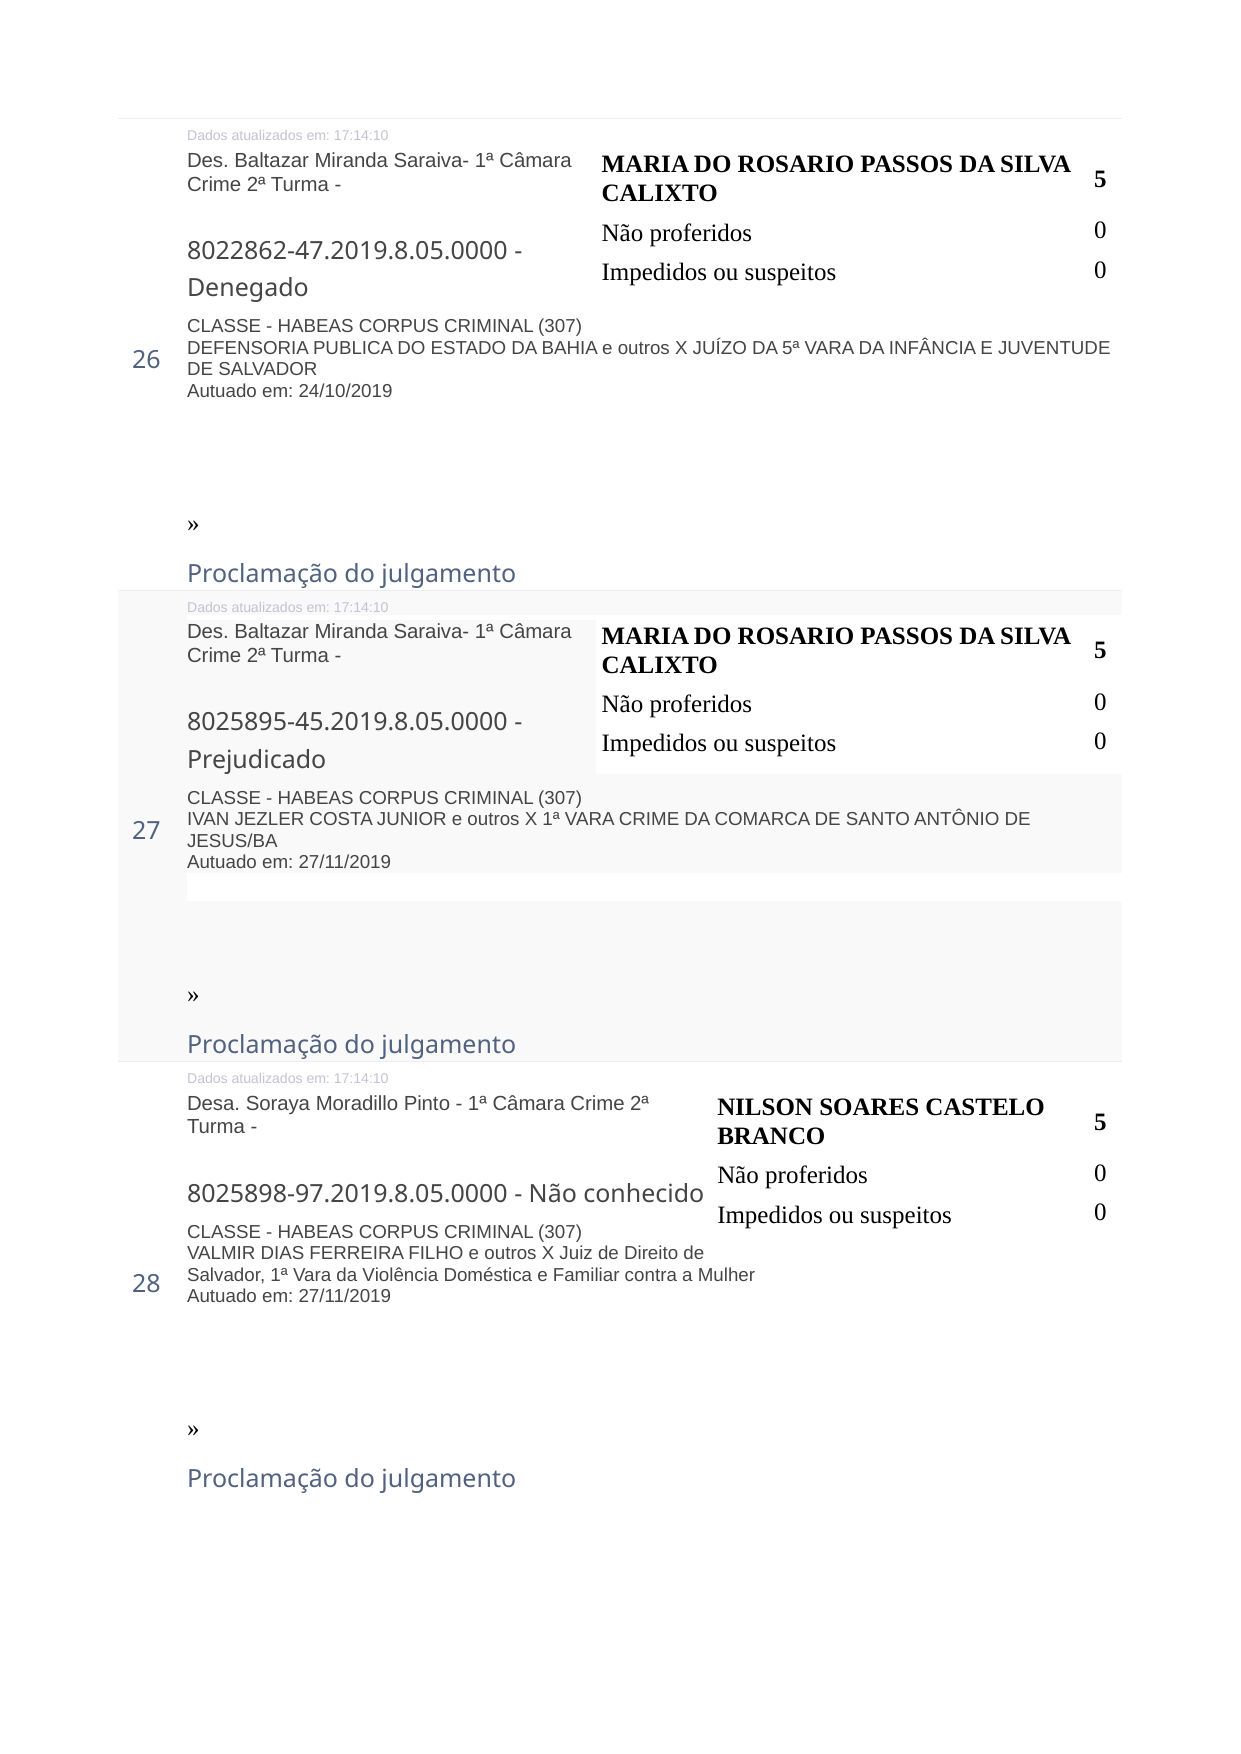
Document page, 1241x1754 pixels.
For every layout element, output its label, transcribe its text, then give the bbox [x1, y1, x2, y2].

table_header MARIA DO ROSARIO PASSOS DA SILVA CALIXTO [599, 618, 1091, 681]
table_cell Dados atualizados em: 17:14:10 [187, 119, 1122, 144]
table_header 5 [1091, 1089, 1119, 1153]
table_cell 0 [1091, 1192, 1119, 1231]
table_cell CLASSE - HABEAS CORPUS CRIMINAL (307) DEFENSORIA PUBLICA DO ESTADO DA BAHIA e outros X JUÍZO DA 5ª VARA DA INFÂNCIA E JUVENTUDE DE SALVADOR Autuado em: 24/10/2019 [187, 303, 1122, 401]
table_cell [174, 119, 187, 589]
table_header [596, 615, 1122, 774]
table_cell [599, 289, 1091, 299]
table_cell [1091, 1231, 1119, 1242]
table_cell [1091, 289, 1119, 299]
table_header [711, 1086, 1122, 1245]
table_cell Impedidos ou suspeitos [599, 249, 1091, 289]
table_cell Des. Baltazar Miranda Saraiva- 1ª Câmara Crime 2ª Turma - 8022862-47.2019.8.05.0000 - Denegado [187, 148, 596, 302]
table_cell 26 [118, 119, 174, 589]
table_cell 0 [1091, 210, 1119, 249]
table_cell [599, 760, 1091, 771]
table_cell 0 [1091, 681, 1119, 721]
table_cell [174, 591, 187, 1061]
table_cell [174, 1062, 187, 1495]
table_cell » Proclamação do julgamento [187, 1335, 1122, 1495]
table_cell » Proclamação do julgamento [187, 430, 1122, 589]
table_cell Não proferidos [599, 681, 1091, 721]
table_cell Dados atualizados em: 17:14:10 [187, 591, 1122, 615]
table_header 5 [1091, 147, 1119, 210]
table_cell [714, 1231, 1091, 1242]
table_cell 27 [118, 591, 174, 1061]
table_cell Não proferidos [599, 210, 1091, 249]
table_cell Não proferidos [714, 1153, 1091, 1192]
table_cell Impedidos ou suspeitos [599, 721, 1091, 760]
table_cell Impedidos ou suspeitos [714, 1192, 1091, 1231]
table_cell 0 [1091, 1153, 1119, 1192]
table_cell Dados atualizados em: 17:14:10 [187, 1062, 1122, 1086]
table_cell 0 [1091, 721, 1119, 760]
table_cell [1091, 760, 1119, 771]
table_header MARIA DO ROSARIO PASSOS DA SILVA CALIXTO [599, 147, 1091, 210]
table_header NILSON SOARES CASTELO BRANCO [714, 1089, 1091, 1153]
table_cell » Proclamação do julgamento [187, 901, 1122, 1061]
table_cell Des. Baltazar Miranda Saraiva- 1ª Câmara Crime 2ª Turma - 8025895-45.2019.8.05.0000 - Prejudicado CLASSE - HABEAS CORPUS CRIMINAL (307) IVAN JEZLER COSTA JUNIOR e outros X 1ª VARA CRIME DA COMARCA DE SANTO ANTÔNIO DE JESUS/BA Autuado em: 27/11/2019 [187, 620, 1122, 873]
table_cell 28 [118, 1062, 174, 1495]
table_header 5 [1091, 618, 1119, 681]
table_cell Desa. Soraya Moradillo Pinto - 1ª Câmara Crime 2ª Turma - 8025898-97.2019.8.05.0000 - Não conhecido CLASSE - HABEAS CORPUS CRIMINAL (307) VALMIR DIAS FERREIRA FILHO e outros X Juiz de Direito de Salvador, 1ª Vara da Violência Doméstica e Familiar contra a Mulher Autuado em: 27/11/2019 [187, 1091, 1122, 1307]
table_header [596, 144, 1122, 302]
table_cell 0 [1091, 249, 1119, 289]
